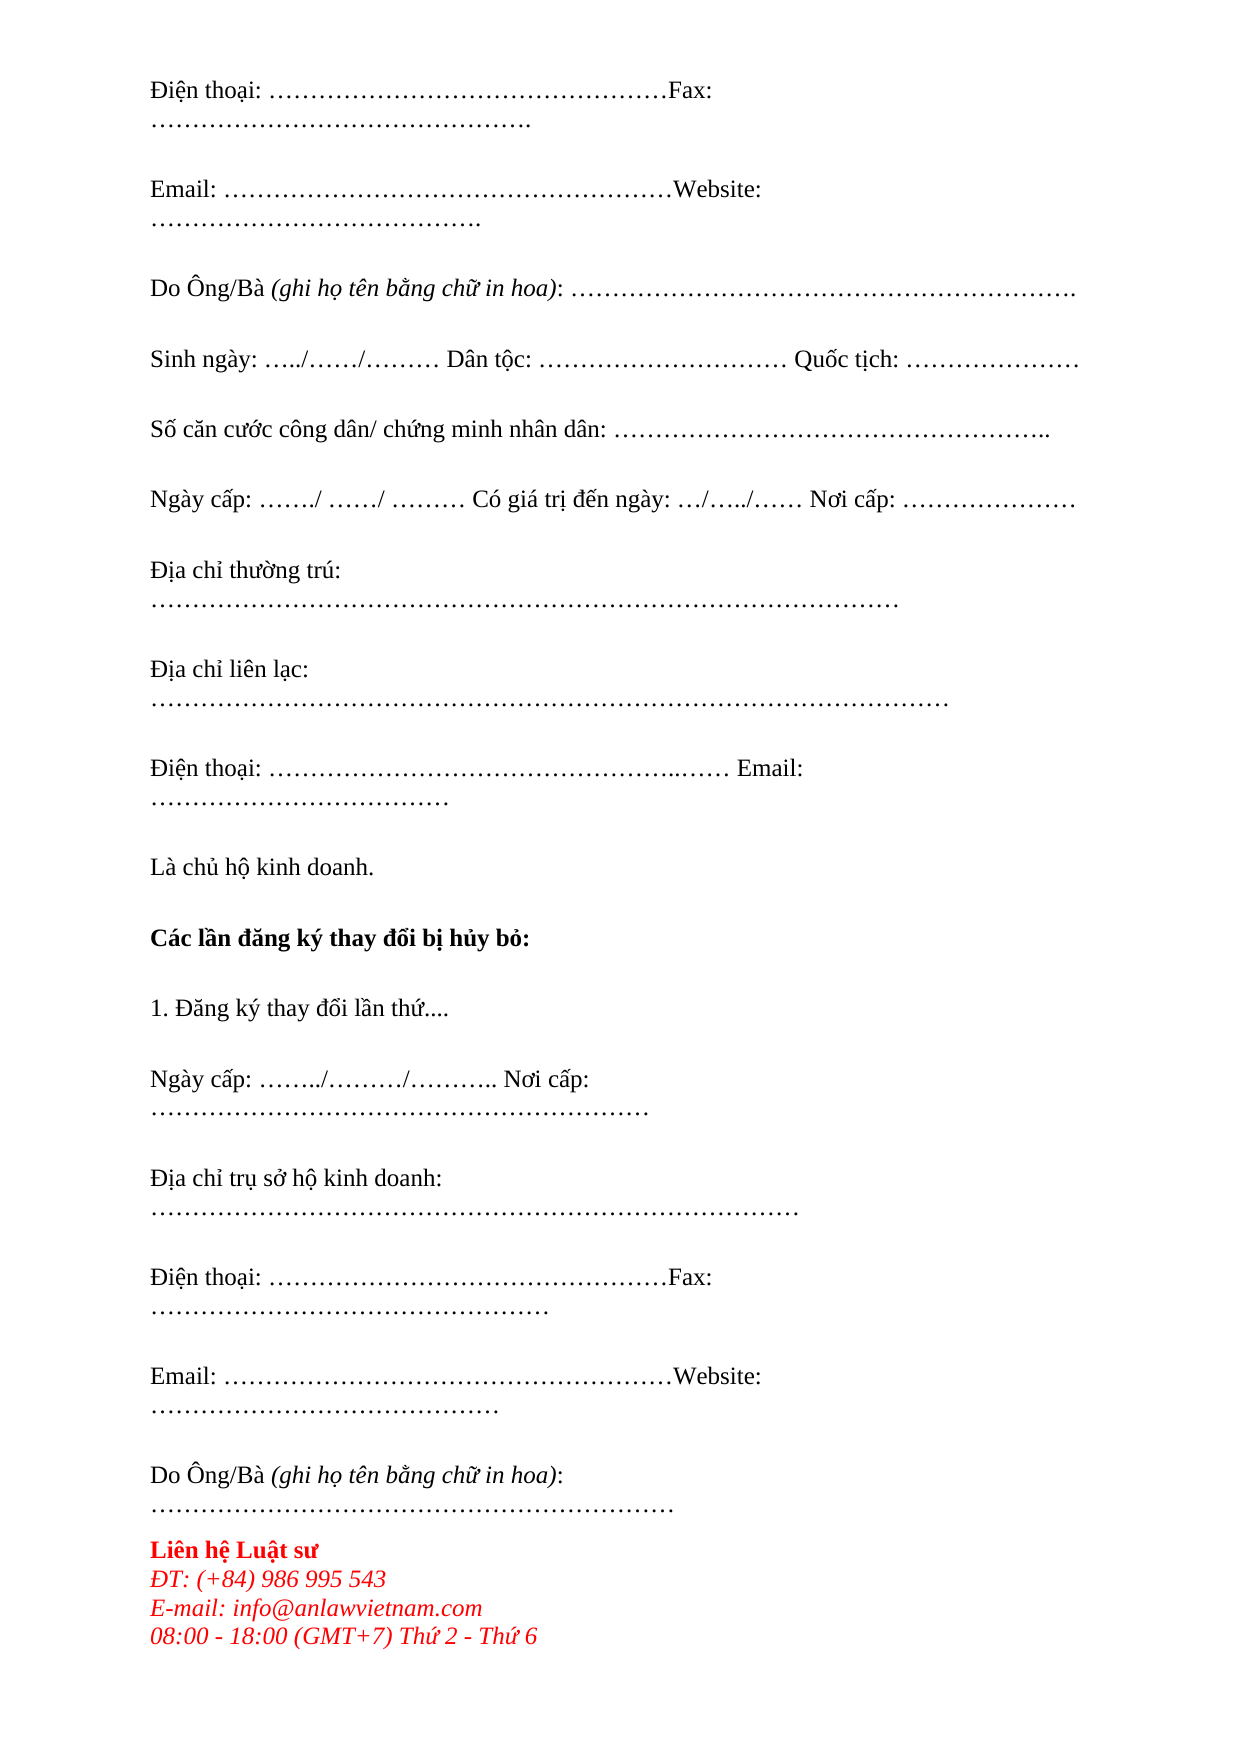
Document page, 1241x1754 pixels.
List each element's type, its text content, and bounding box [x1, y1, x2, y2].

text Điện thoại: …………………………………………..…… Email: ……………………………… [150, 753, 1090, 811]
text Địa chỉ liên lạc: …………………………………………………………………………………… [150, 654, 1090, 712]
text Do Ông/Bà (ghi họ tên bằng chữ in hoa): ……………………………………………………… [150, 1460, 1090, 1518]
text Điện thoại: …………………………………………Fax: ………………………………………. [150, 75, 1090, 132]
text Số căn cước công dân/ chứng minh nhân dân: …………………………………………….. [150, 414, 1090, 443]
text Các lần đăng ký thay đổi bị hủy bỏ: [150, 923, 1090, 952]
text Địa chỉ thường trú: ……………………………………………………………………………… [150, 555, 1090, 612]
text Email: ………………………………………………Website: …………………………………… [150, 1361, 1090, 1419]
text Email: ………………………………………………Website: …………………………………. [150, 174, 1090, 232]
text 1. Đăng ký thay đổi lần thứ.... [150, 993, 1090, 1022]
text Sinh ngày: …../……/……… Dân tộc: ………………………… Quốc tịch: ………………… [150, 344, 1090, 372]
text Ngày cấp: ……../………/……….. Nơi cấp: …………………………………………………… [150, 1064, 1090, 1121]
text Là chủ hộ kinh doanh. [150, 852, 1090, 881]
text Ngày cấp: ……./ ……/ ……… Có giá trị đến ngày: …/…../…… Nơi cấp: ………………… [150, 484, 1090, 513]
text Điện thoại: …………………………………………Fax: ………………………………………… [150, 1262, 1090, 1319]
text Địa chỉ trụ sở hộ kinh doanh: …………………………………………………………………… [150, 1163, 1090, 1220]
text Do Ông/Bà (ghi họ tên bằng chữ in hoa): ……………………………………………………. [150, 273, 1090, 302]
